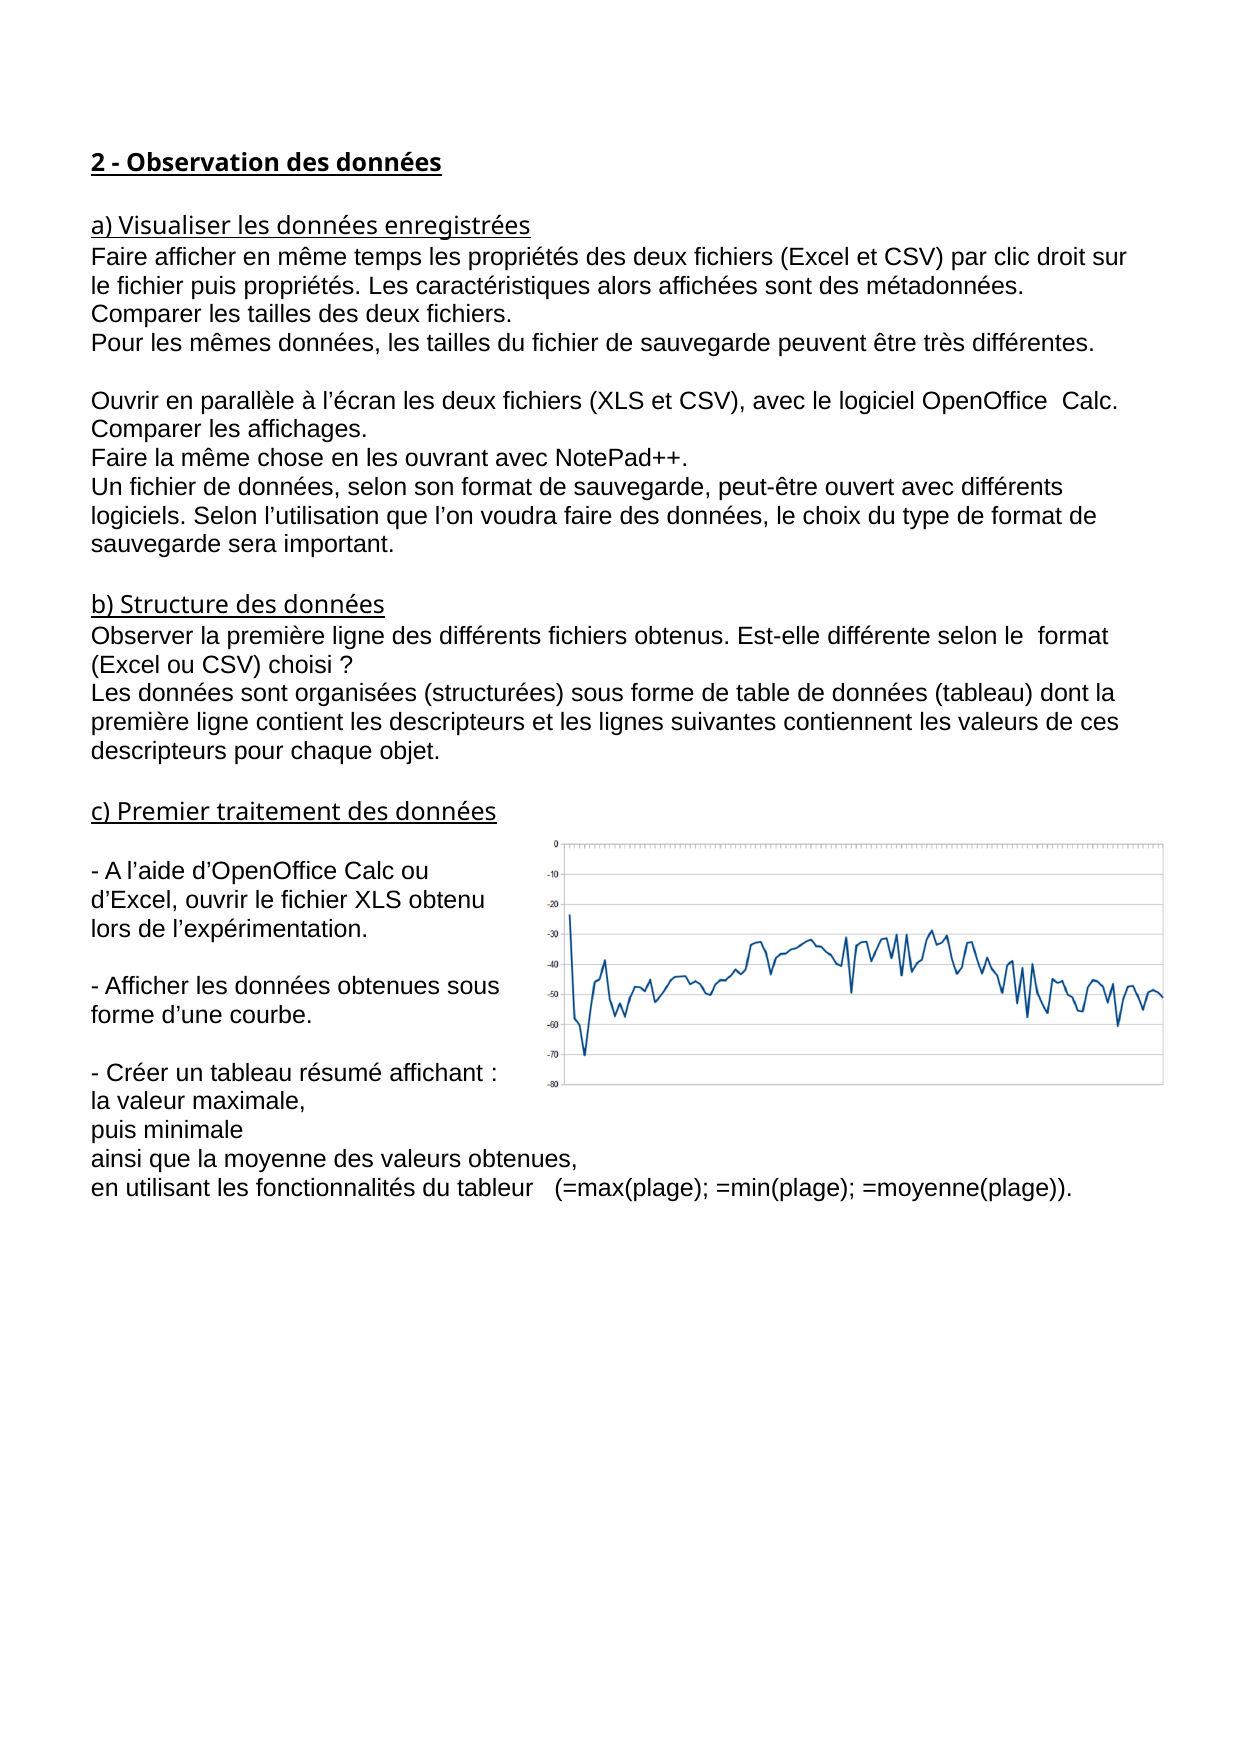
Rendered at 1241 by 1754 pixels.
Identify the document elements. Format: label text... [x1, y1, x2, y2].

text Un fichier de données, selon son format de sauvegarde, peut-être ouvert avec différents logiciels. Selon l’utilisation que l’on voudra faire des données, le choix du type de format de sauvegarde sera important. [91, 472, 1148, 558]
text Faire la même chose en les ouvrant avec NotePad++. [91, 443, 1148, 472]
text la valeur maximale, [91, 1086, 1148, 1115]
picture [539, 827, 1184, 1096]
text - Créer un tableau résumé affichant : [91, 1057, 539, 1086]
text Pour les mêmes données, les tailles du fichier de sauvegarde peuvent être très différentes. [91, 328, 1148, 357]
text a) Visualiser les données enregistrées [91, 208, 1148, 242]
text - A l’aide d’OpenOffice Calc ou d’Excel, ouvrir le fichier XLS obtenu lors de l’expérimentation. [91, 856, 539, 942]
text - Afficher les données obtenues sous forme d’une courbe. [91, 971, 539, 1029]
text ainsi que la moyenne des valeurs obtenues, [91, 1144, 1148, 1172]
text Comparer les tailles des deux fichiers. [91, 299, 1148, 328]
text b) Structure des données [91, 587, 1148, 621]
text Faire afficher en même temps les propriétés des deux fichiers (Excel et CSV) par clic droit sur le fichier puis propriétés. Les caractéristiques alors affichées sont des métadonnées. [91, 242, 1148, 299]
text 2 - Observation des données [91, 145, 1148, 179]
text Ouvrir en parallèle à l’écran les deux fichiers (XLS et CSV), avec le logiciel OpenOffice Calc. Comparer les affichages. [91, 386, 1148, 443]
text puis minimale [91, 1115, 1148, 1144]
text c) Premier traitement des données [91, 793, 1148, 827]
text en utilisant les fonctionnalités du tableur (=max(plage); =min(plage); =moyenne(plage)). [91, 1172, 1148, 1201]
text Les données sont organisées (structurées) sous forme de table de données (tableau) dont la première ligne contient les descripteurs et les lignes suivantes contiennent les valeurs de ces descripteurs pour chaque objet. [91, 678, 1148, 765]
text Observer la première ligne des différents fichiers obtenus. Est-elle différente selon le format (Excel ou CSV) choisi ? [91, 621, 1148, 678]
